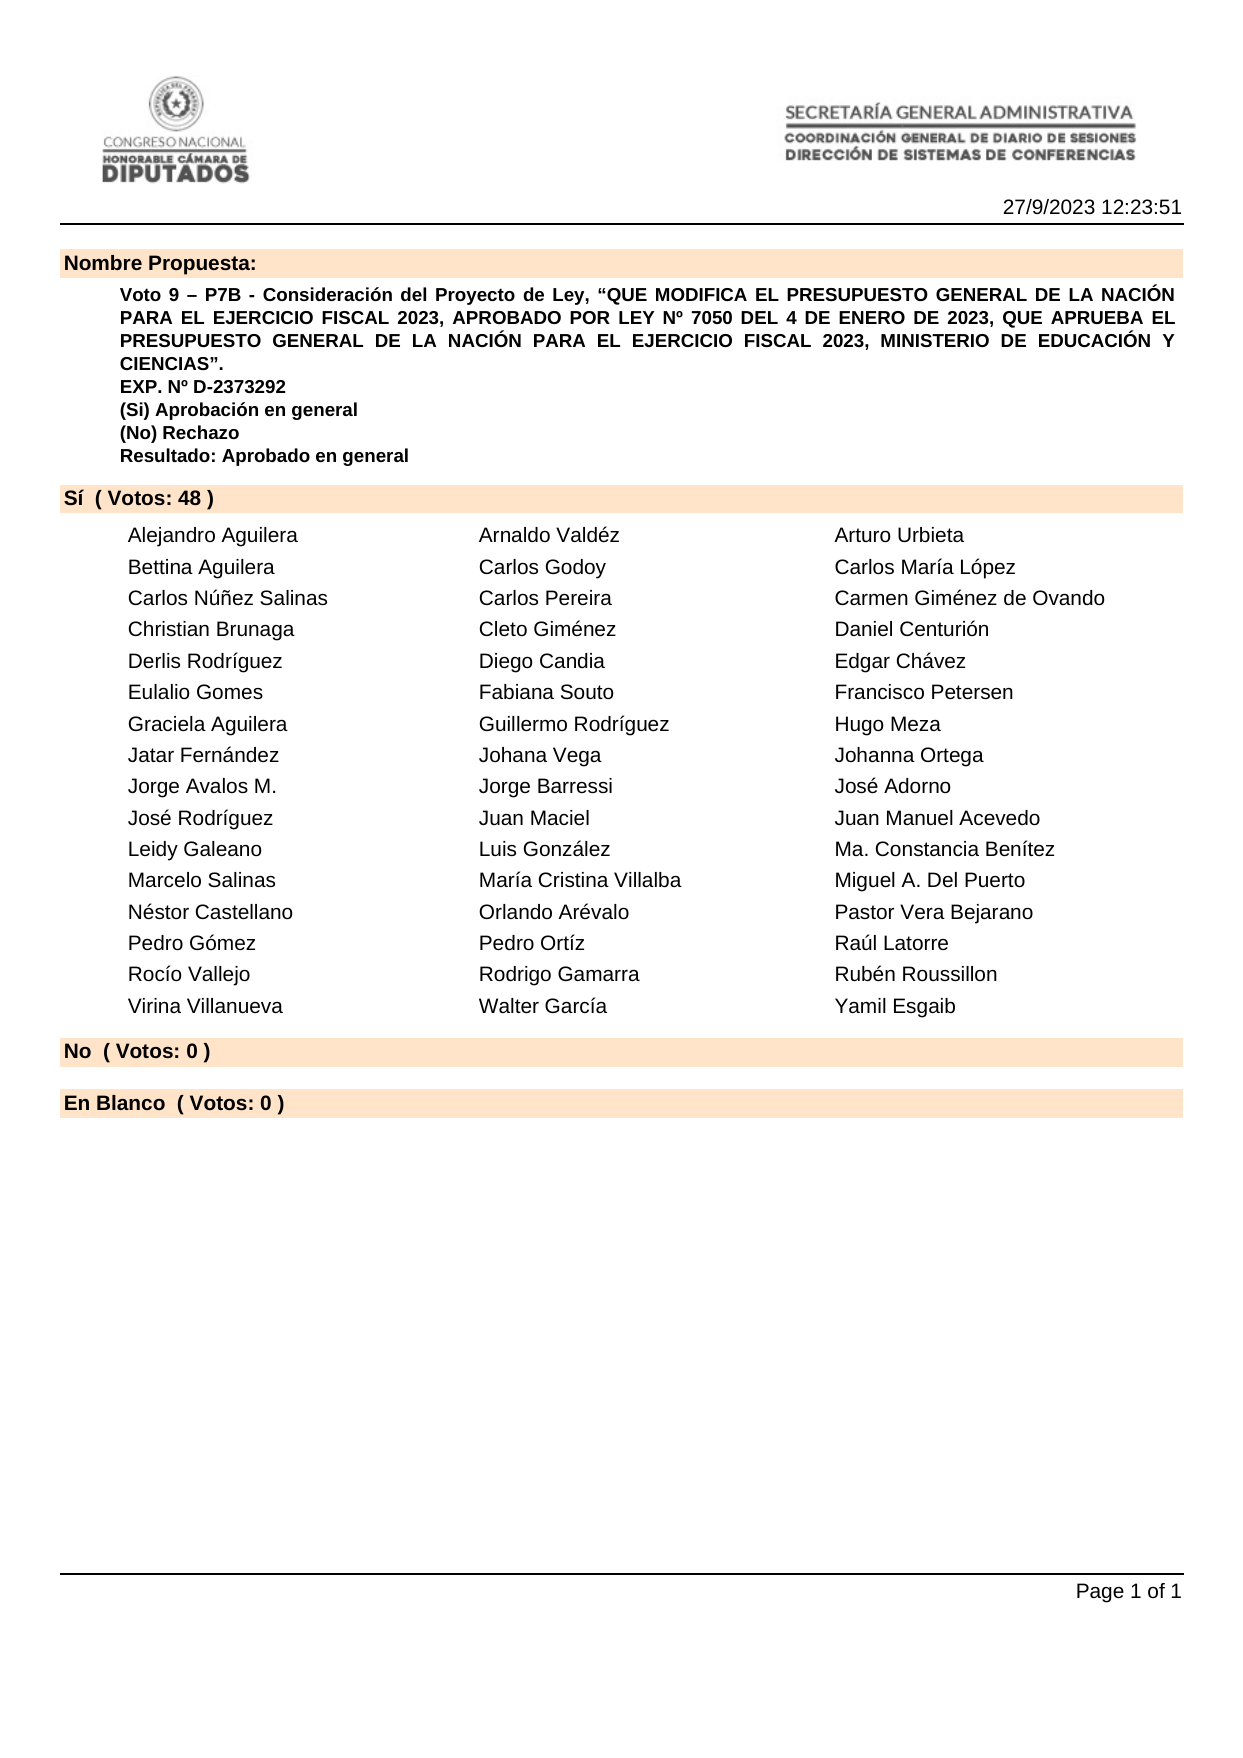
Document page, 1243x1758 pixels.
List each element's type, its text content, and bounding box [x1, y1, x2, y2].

table_cell [1184, 742, 1189, 770]
table_cell Graciela Aguilera [125, 710, 462, 739]
table_cell Jorge Avalos M. [125, 773, 462, 801]
table_cell Arturo Urbieta [831, 522, 1168, 551]
table_cell [125, 1369, 462, 1397]
table_cell [476, 1243, 815, 1272]
table_cell Hugo Meza [831, 710, 1168, 739]
table_cell [1184, 228, 1189, 249]
table_cell [60, 1067, 1183, 1089]
table_cell [1184, 1181, 1189, 1209]
table_cell [125, 1338, 462, 1366]
table_cell [125, 1149, 462, 1178]
table_cell [1184, 867, 1189, 896]
table_cell [1184, 514, 1189, 522]
table_cell [831, 1243, 1168, 1272]
table_cell [831, 1149, 1168, 1178]
table_cell [125, 1243, 462, 1272]
table_cell Voto 9 – P7B - Consideración del Proyecto de Ley, “QUE MODIFICA EL PRESUPUESTO GENERAL DE LA NACIÓN PARA EL EJERCICIO FISCAL 2023, APROBADO POR LEY Nº 7050 DEL 4 DE ENERO DE 2023, QUE APRUEBA EL PRESUPUESTO GENERAL DE LA NACIÓN PARA EL EJERCICIO FISCAL 2023, MINISTERIO DE EDUCACIÓN Y CIENCIAS”. EXP. Nº D-2373292 (Si) Aprobación en general (No) Rechazo Resultado: Aprobado en general [118, 284, 1178, 468]
table_cell [476, 1149, 815, 1178]
table_cell [1184, 1021, 1189, 1038]
table_cell Johana Vega [476, 742, 815, 770]
table_cell [815, 1149, 831, 1573]
table_cell [476, 1338, 815, 1366]
table_cell [125, 1021, 462, 1038]
table_cell [1184, 1306, 1189, 1334]
table_cell Marcelo Salinas [125, 867, 462, 896]
table_cell [831, 1275, 1168, 1303]
table_cell [60, 1118, 1183, 1141]
table_cell [831, 1021, 1168, 1038]
table_cell Arnaldo Valdéz [476, 522, 815, 551]
table_cell Cleto Giménez [476, 616, 815, 645]
table_cell [1184, 1141, 1189, 1149]
table_cell Rubén Roussillon [831, 961, 1168, 989]
table_cell [1168, 1149, 1183, 1573]
table_cell [1184, 522, 1189, 551]
table_cell [1184, 585, 1189, 613]
table_cell Johanna Ortega [831, 742, 1168, 770]
table_cell [1184, 249, 1189, 278]
table_cell Diego Candia [476, 648, 815, 676]
table_cell Juan Maciel [476, 804, 815, 833]
table_cell [831, 1338, 1168, 1366]
table_cell [125, 1275, 462, 1303]
table_cell [1184, 836, 1189, 864]
table_cell [60, 1149, 124, 1573]
table_cell Jorge Barressi [476, 773, 815, 801]
table_cell [125, 1212, 462, 1241]
table_cell Ma. Constancia Benítez [831, 836, 1168, 864]
table_cell Walter García [476, 993, 815, 1021]
table_cell [60, 1141, 1183, 1149]
table_cell [1184, 898, 1189, 927]
table_cell [125, 1397, 462, 1573]
table_cell Page 1 of 1 [827, 1578, 1183, 1612]
table_cell [1184, 648, 1189, 676]
table_cell [476, 1275, 815, 1303]
table_cell Nombre Propuesta: [60, 249, 1183, 278]
table_cell Daniel Centurión [831, 616, 1168, 645]
table_cell [476, 1212, 815, 1241]
table_cell [831, 1181, 1168, 1209]
table_cell [1184, 961, 1189, 989]
table_cell [60, 278, 1183, 283]
table_header 27/9/2023 12:23:51 [649, 189, 1183, 223]
table_cell Carlos Godoy [476, 554, 815, 582]
table_cell [831, 1212, 1168, 1241]
table_cell No ( Votos: 0 ) [60, 1038, 1183, 1067]
table_cell Orlando Arévalo [476, 898, 815, 927]
table_cell [1184, 1038, 1189, 1067]
table_cell Rocío Vallejo [125, 961, 462, 989]
table_cell Carlos María López [831, 554, 1168, 582]
table_cell Virina Villanueva [125, 993, 462, 1021]
table_cell [60, 522, 124, 1038]
table_cell [1184, 1275, 1189, 1303]
table_cell [118, 468, 1178, 485]
table_cell Edgar Chávez [831, 648, 1168, 676]
table_cell [125, 1306, 462, 1334]
table_header [60, 189, 649, 223]
table_cell Francisco Petersen [831, 679, 1168, 707]
table_cell [815, 522, 831, 1038]
table_header [1184, 189, 1189, 223]
table_cell [476, 1306, 815, 1334]
table_cell [1184, 930, 1189, 958]
table_cell [831, 1306, 1168, 1334]
table_cell [1184, 773, 1189, 801]
table_cell Carlos Pereira [476, 585, 815, 613]
table_cell Pedro Ortíz [476, 930, 815, 958]
table_cell José Rodríguez [125, 804, 462, 833]
table_cell [1184, 1067, 1189, 1089]
table_cell Rodrigo Gamarra [476, 961, 815, 989]
table_cell [125, 1181, 462, 1209]
table_cell [831, 1366, 1168, 1573]
table_cell [476, 1366, 815, 1573]
table_cell [1184, 485, 1189, 513]
table_cell José Adorno [831, 773, 1168, 801]
table_cell [1184, 1089, 1189, 1118]
table_cell [60, 284, 118, 485]
table_cell [1184, 1397, 1189, 1573]
table_cell Luis González [476, 836, 815, 864]
table_cell [60, 228, 1183, 249]
table_cell [462, 522, 476, 1038]
table_cell Derlis Rodríguez [125, 648, 462, 676]
table_cell [1184, 1338, 1189, 1366]
table_cell [60, 514, 1183, 522]
table_cell Carlos Núñez Salinas [125, 585, 462, 613]
table_cell Fabiana Souto [476, 679, 815, 707]
table_cell [1184, 679, 1189, 707]
table_cell Pastor Vera Bejarano [831, 898, 1168, 927]
table_cell Miguel A. Del Puerto [831, 867, 1168, 896]
table_cell [1184, 993, 1189, 1021]
table_cell [1184, 1149, 1189, 1178]
table_cell Sí ( Votos: 48 ) [60, 485, 1183, 513]
table_cell [1184, 804, 1189, 833]
table_cell [462, 1149, 476, 1573]
table_cell [60, 1578, 827, 1612]
table_cell Néstor Castellano [125, 898, 462, 927]
table_cell Christian Brunaga [125, 616, 462, 645]
table_cell [1178, 284, 1189, 485]
table_cell Alejandro Aguilera [125, 522, 462, 551]
table_cell Leidy Galeano [125, 836, 462, 864]
table_cell [1184, 1369, 1189, 1397]
table_cell [1184, 616, 1189, 645]
table_cell Jatar Fernández [125, 742, 462, 770]
table_cell Juan Manuel Acevedo [831, 804, 1168, 833]
table_cell Raúl Latorre [831, 930, 1168, 958]
table_cell María Cristina Villalba [476, 867, 815, 896]
table_cell [476, 1021, 815, 1038]
table_cell Eulalio Gomes [125, 679, 462, 707]
table_cell Carmen Giménez de Ovando [831, 585, 1168, 613]
table_cell Yamil Esgaib [831, 993, 1168, 1021]
table_cell [1184, 1118, 1189, 1141]
table_cell [1184, 1243, 1189, 1272]
table_cell [1184, 554, 1189, 582]
table_cell [1184, 1212, 1189, 1241]
table_cell [476, 1181, 815, 1209]
table_cell Bettina Aguilera [125, 554, 462, 582]
table_cell En Blanco ( Votos: 0 ) [60, 1089, 1183, 1118]
table_cell [1184, 710, 1189, 739]
table_cell [1184, 1578, 1189, 1612]
table_cell Pedro Gómez [125, 930, 462, 958]
table_cell [1168, 522, 1183, 1038]
table_cell Guillermo Rodríguez [476, 710, 815, 739]
